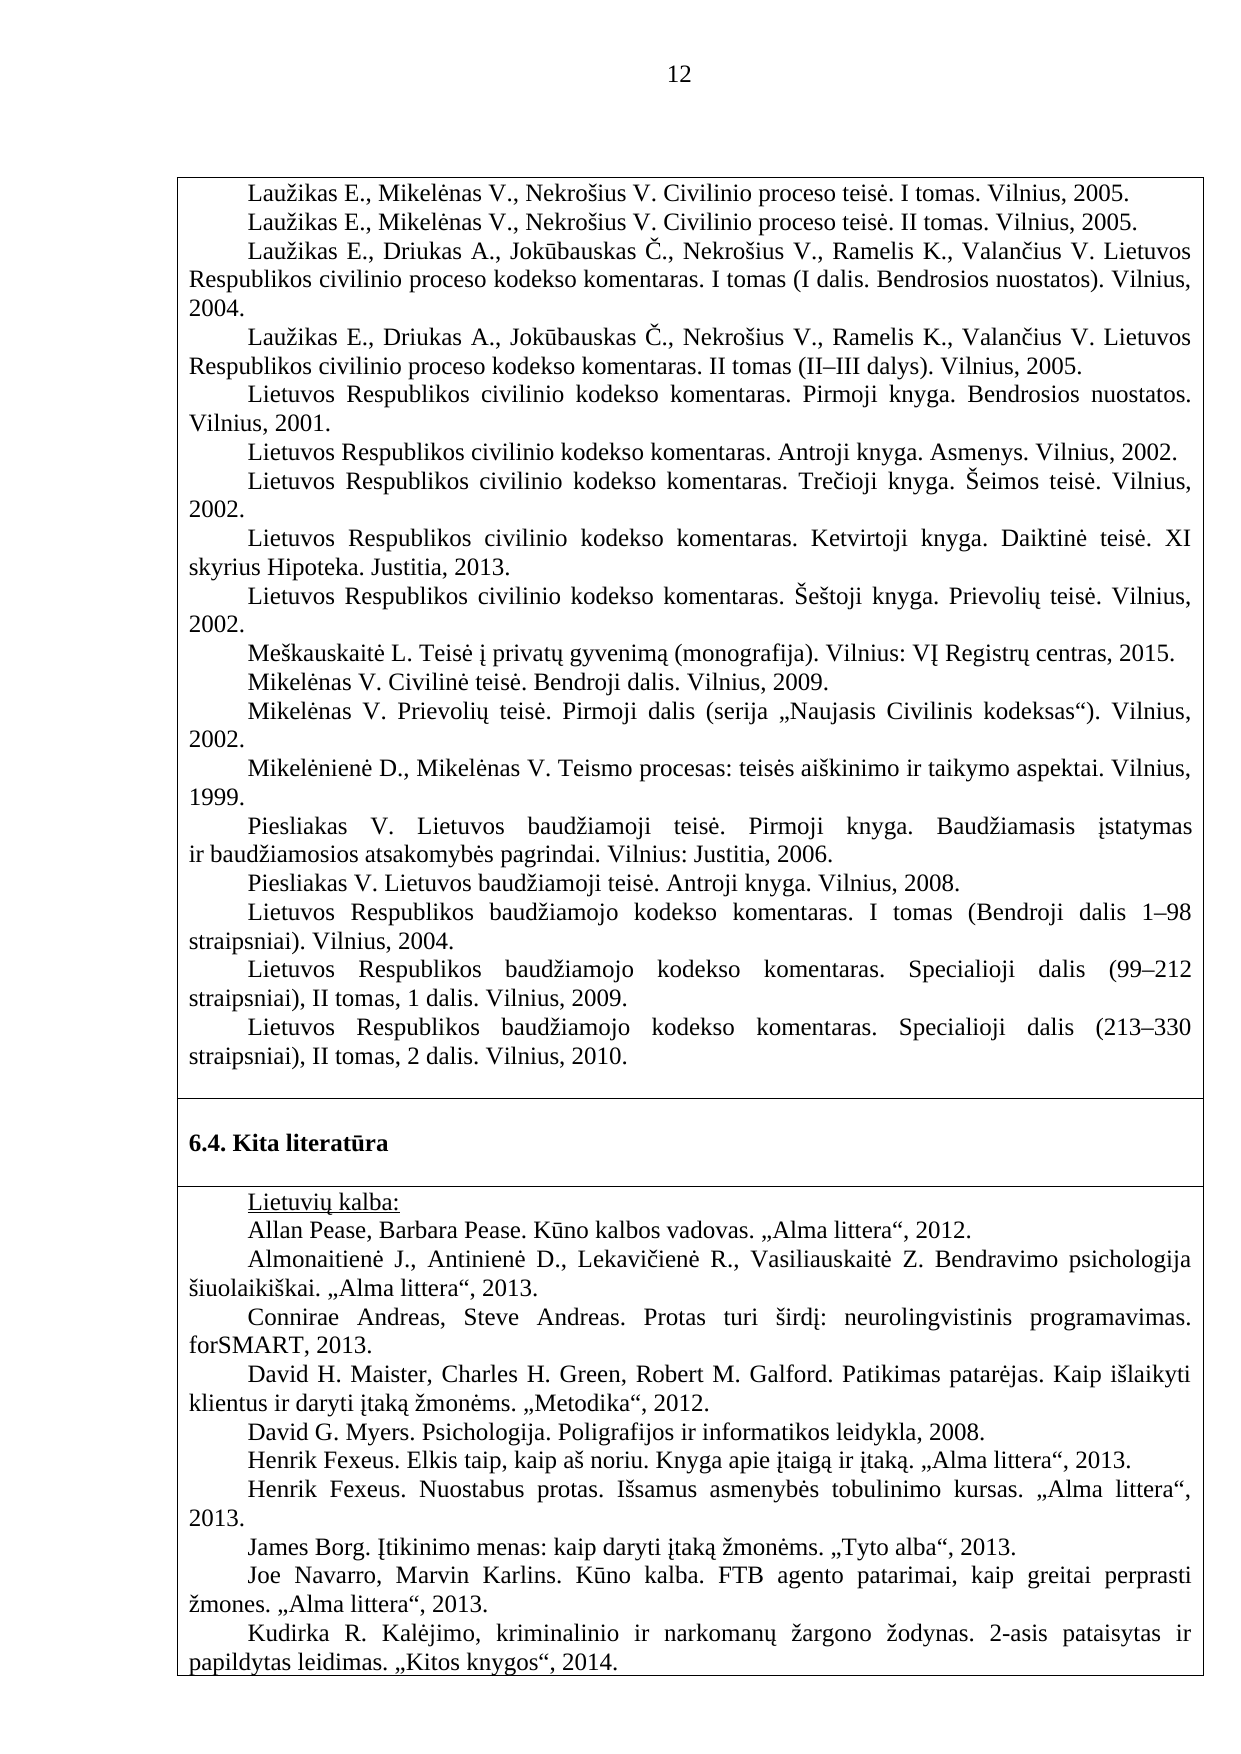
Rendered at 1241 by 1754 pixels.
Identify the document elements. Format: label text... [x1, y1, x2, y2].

table_cell Lietuvių kalba: Allan Pease, Barbara Pease. Kūno kalbos vadovas. „Alma littera“, 2012. Almonaitienė J., Antinienė D., Lekavičienė R., Vasiliauskaitė Z. Bendravimo psichologija šiuolaikiškai. „Alma littera“, 2013. Connirae Andreas, Steve Andreas. Protas turi širdį: neurolingvistinis programavimas. forSMART, 2013. David H. Maister, Charles H. Green, Robert M. Galford. Patikimas patarėjas. Kaip išlaikyti klientus ir daryti įtaką žmonėms. „Metodika“, 2012. David G. Myers. Psichologija. Poligrafijos ir informatikos leidykla, 2008. Henrik Fexeus. Elkis taip, kaip aš noriu. Knyga apie įtaigą ir įtaką. „Alma littera“, 2013. Henrik Fexeus. Nuostabus protas. Išsamus asmenybės tobulinimo kursas. „Alma littera“, 2013. James Borg. Įtikinimo menas: kaip daryti įtaką žmonėms. „Tyto alba“, 2013. Joe Navarro, Marvin Karlins. Kūno kalba. FTB agento patarimai, kaip greitai perprasti žmones. „Alma littera“, 2013. Kudirka R. Kalėjimo, kriminalinio ir narkomanų žargono žodynas. 2-asis pataisytas ir papildytas leidimas. „Kitos knygos“, 2014. [178, 1187, 1203, 1675]
table_cell Laužikas E., Mikelėnas V., Nekrošius V. Civilinio proceso teisė. I tomas. Vilnius, 2005. Laužikas E., Mikelėnas V., Nekrošius V. Civilinio proceso teisė. II tomas. Vilnius, 2005. Laužikas E., Driukas A., Jokūbauskas Č., Nekrošius V., Ramelis K., Valančius V. Lietuvos Respublikos civilinio proceso kodekso komentaras. I tomas (I dalis. Bendrosios nuostatos). Vilnius, 2004. Laužikas E., Driukas A., Jokūbauskas Č., Nekrošius V., Ramelis K., Valančius V. Lietuvos Respublikos civilinio proceso kodekso komentaras. II tomas (II–III dalys). Vilnius, 2005. Lietuvos Respublikos civilinio kodekso komentaras. Pirmoji knyga. Bendrosios nuostatos. Vilnius, 2001. Lietuvos Respublikos civilinio kodekso komentaras. Antroji knyga. Asmenys. Vilnius, 2002. Lietuvos Respublikos civilinio kodekso komentaras. Trečioji knyga. Šeimos teisė. Vilnius, 2002. Lietuvos Respublikos civilinio kodekso komentaras. Ketvirtoji knyga. Daiktinė teisė. XI skyrius Hipoteka. Justitia, 2013. Lietuvos Respublikos civilinio kodekso komentaras. Šeštoji knyga. Prievolių teisė. Vilnius, 2002. Meškauskaitė L. Teisė į privatų gyvenimą (monografija). Vilnius: VĮ Registrų centras, 2015. Mikelėnas V. Civilinė teisė. Bendroji dalis. Vilnius, 2009. Mikelėnas V. Prievolių teisė. Pirmoji dalis (serija „Naujasis Civilinis kodeksas“). Vilnius, 2002. Mikelėnienė D., Mikelėnas V. Teismo procesas: teisės aiškinimo ir taikymo aspektai. Vilnius, 1999. Piesliakas V. Lietuvos baudžiamoji teisė. Pirmoji knyga. Baudžiamasis įstatymas ir baudžiamosios atsakomybės pagrindai. Vilnius: Justitia, 2006. Piesliakas V. Lietuvos baudžiamoji teisė. Antroji knyga. Vilnius, 2008. Lietuvos Respublikos baudžiamojo kodekso komentaras. I tomas (Bendroji dalis 1–98 straipsniai). Vilnius, 2004. Lietuvos Respublikos baudžiamojo kodekso komentaras. Specialioji dalis (99–212 straipsniai), II tomas, 1 dalis. Vilnius, 2009. Lietuvos Respublikos baudžiamojo kodekso komentaras. Specialioji dalis (213–330 straipsniai), II tomas, 2 dalis. Vilnius, 2010. [178, 178, 1203, 1098]
table_cell 6.4. Kita literatūra [178, 1099, 1203, 1186]
